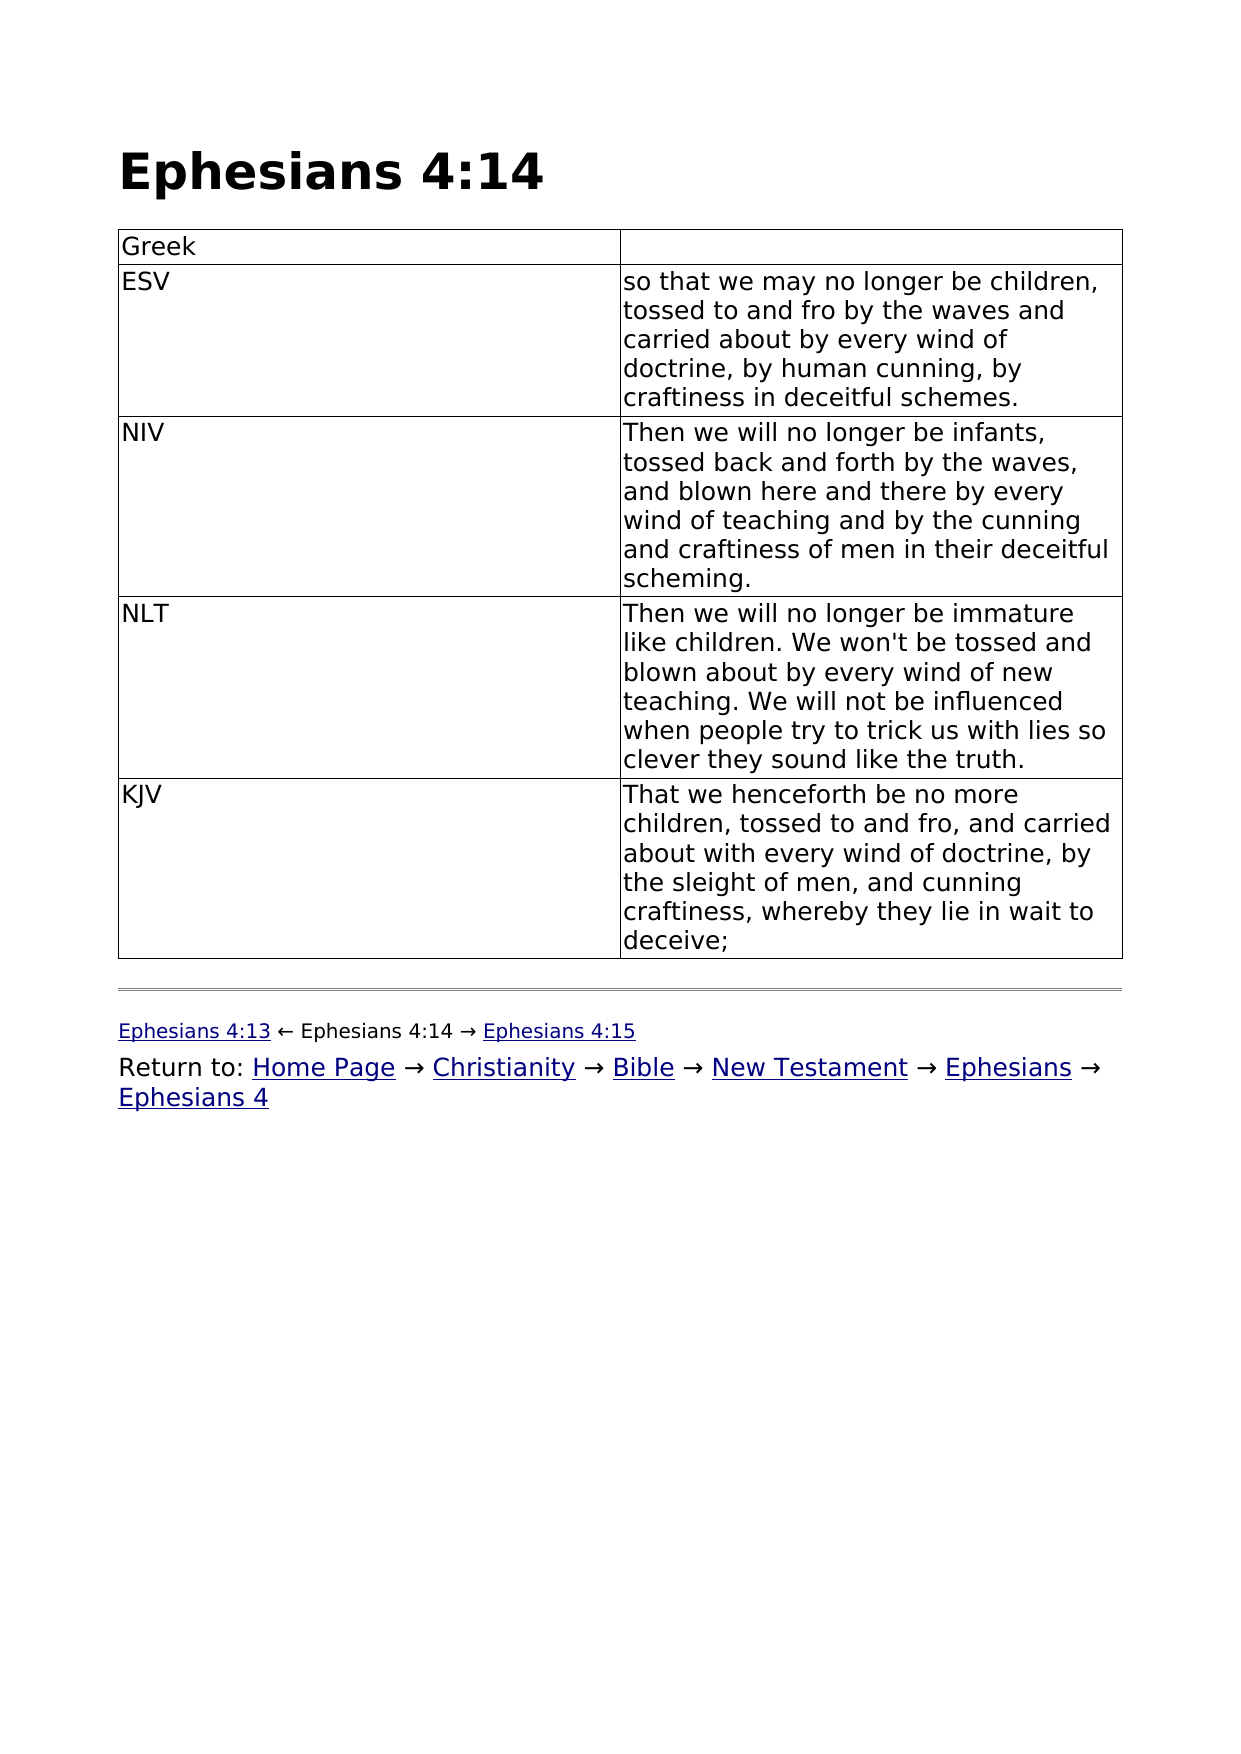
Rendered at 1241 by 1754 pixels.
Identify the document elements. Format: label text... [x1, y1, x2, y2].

table_cell NIV [119, 417, 620, 596]
table_cell That we henceforth be no more children, tossed to and fro, and carried about with every wind of doctrine, by the sleight of men, and cunning craftiness, whereby they lie in wait to deceive; [621, 779, 1122, 958]
table_cell KJV [119, 779, 620, 958]
table_cell NLT [119, 597, 620, 777]
subtitle Ephesians 4:14 [118, 143, 1122, 201]
text Ephesians 4:13 ← Ephesians 4:14 → Ephesians 4:15 [118, 1019, 1122, 1054]
table_cell ESV [119, 265, 620, 416]
text Return to: Home Page → Christianity → Bible → New Testament → Ephesians → Ephesians 4 [118, 1054, 1122, 1112]
table_cell Then we will no longer be infants, tossed back and forth by the waves, and blown here and there by every wind of teaching and by the cunning and craftiness of men in their deceitful scheming. [621, 417, 1122, 596]
table_cell so that we may no longer be children, tossed to and fro by the waves and carried about by every wind of doctrine, by human cunning, by craftiness in deceitful schemes. [621, 265, 1122, 416]
table_cell Then we will no longer be immature like children. We won't be tossed and blown about by every wind of new teaching. We will not be influenced when people try to trick us with lies so clever they sound like the truth. [621, 597, 1122, 777]
table_header Greek [119, 230, 620, 264]
table_header [621, 230, 1122, 264]
